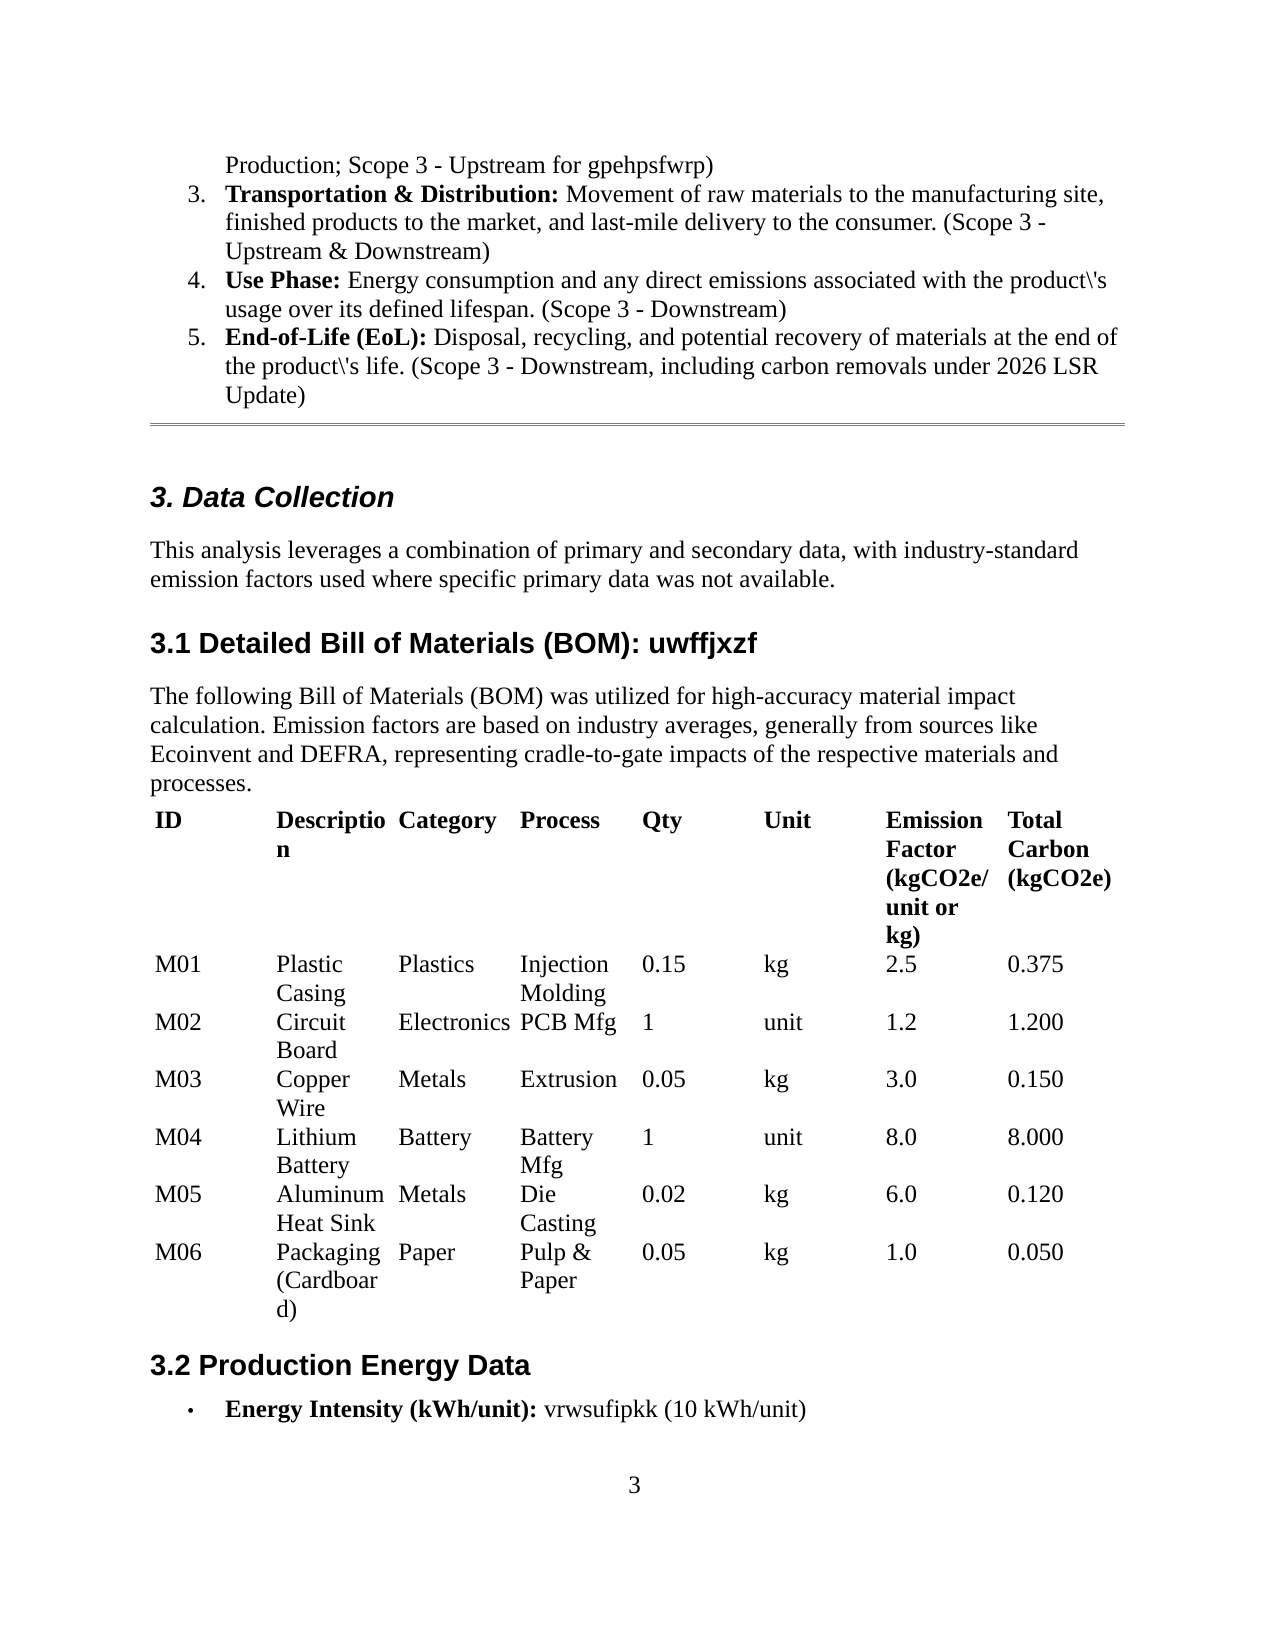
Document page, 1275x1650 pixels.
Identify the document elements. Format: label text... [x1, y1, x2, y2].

table_cell 1 [638, 1122, 759, 1179]
table_header ID [150, 805, 272, 949]
table_cell Plastics [394, 949, 516, 1007]
table_cell Paper [394, 1237, 516, 1323]
table_cell 8.0 [881, 1122, 1003, 1179]
table_cell Packaging (Cardboard) [272, 1237, 394, 1323]
table_cell Metals [394, 1179, 516, 1237]
table_cell Battery Mfg [516, 1122, 637, 1179]
table_cell M06 [150, 1237, 272, 1323]
table_header Category [394, 805, 516, 949]
table_cell Pulp & Paper [516, 1237, 637, 1323]
table_cell 0.05 [638, 1064, 759, 1122]
table_cell 6.0 [881, 1179, 1003, 1237]
table_cell Copper Wire [272, 1064, 394, 1122]
table_cell Aluminum Heat Sink [272, 1179, 394, 1237]
table_cell 0.050 [1003, 1237, 1125, 1323]
subtitle 3. Data Collection [150, 480, 1125, 513]
table_cell Extrusion [516, 1064, 637, 1122]
table_cell M04 [150, 1122, 272, 1179]
table_cell Battery [394, 1122, 516, 1179]
table_cell M01 [150, 949, 272, 1007]
table_cell kg [759, 1064, 881, 1122]
table_header Unit [759, 805, 881, 949]
table_cell 3.0 [881, 1064, 1003, 1122]
table_cell 0.375 [1003, 949, 1125, 1007]
subtitle 3.2 Production Energy Data [150, 1348, 1125, 1381]
table_cell kg [759, 1179, 881, 1237]
table_cell 1 [638, 1007, 759, 1064]
text This analysis leverages a combination of primary and secondary data, with industry-standard emission factors used where specific primary data was not available. [150, 535, 1125, 592]
table_cell M02 [150, 1007, 272, 1064]
table_cell Injection Molding [516, 949, 637, 1007]
table_header Qty [638, 805, 759, 949]
table_header Description [272, 805, 394, 949]
list Transportation & Distribution: Movement of raw materials to the manufacturing site, finished products to the market, and last-mile delivery to the consumer. (Scope 3 - Upstream & Downstream) [187, 179, 1125, 265]
subtitle 3.1 Detailed Bill of Materials (BOM): uwffjxzf [150, 626, 1125, 660]
table_cell 0.120 [1003, 1179, 1125, 1237]
table_header Emission Factor (kgCO2e/unit or kg) [881, 805, 1003, 949]
table_cell 0.150 [1003, 1064, 1125, 1122]
table_cell Die Casting [516, 1179, 637, 1237]
list Energy Intensity (kWh/unit): vrwsufipkk (10 kWh/unit) [187, 1394, 1125, 1423]
table_cell Plastic Casing [272, 949, 394, 1007]
table_cell unit [759, 1007, 881, 1064]
table_cell Metals [394, 1064, 516, 1122]
table_cell 8.000 [1003, 1122, 1125, 1179]
list End-of-Life (EoL): Disposal, recycling, and potential recovery of materials at the end of the product\'s life. (Scope 3 - Downstream, including carbon removals under 2026 LSR Update) [187, 322, 1125, 409]
table_cell kg [759, 949, 881, 1007]
table_cell 1.200 [1003, 1007, 1125, 1064]
table_header Process [516, 805, 637, 949]
table_cell M05 [150, 1179, 272, 1237]
table_cell M03 [150, 1064, 272, 1122]
table_cell Electronics [394, 1007, 516, 1064]
table_cell unit [759, 1122, 881, 1179]
text The following Bill of Materials (BOM) was utilized for high-accuracy material impact calculation. Emission factors are based on industry averages, generally from sources like Ecoinvent and DEFRA, representing cradle-to-gate impacts of the respective materials and processes. [150, 681, 1125, 796]
table_header Total Carbon (kgCO2e) [1003, 805, 1125, 949]
table_cell 1.0 [881, 1237, 1003, 1323]
table_cell 0.15 [638, 949, 759, 1007]
list - Production; Scope 3 - Upstream for gpehpsfwrp) [187, 150, 1125, 179]
table_cell 1.2 [881, 1007, 1003, 1064]
table_cell 0.05 [638, 1237, 759, 1323]
table_cell 0.02 [638, 1179, 759, 1237]
table_cell PCB Mfg [516, 1007, 637, 1064]
table_cell kg [759, 1237, 881, 1323]
table_cell Circuit Board [272, 1007, 394, 1064]
table_cell Lithium Battery [272, 1122, 394, 1179]
table_cell 2.5 [881, 949, 1003, 1007]
list Use Phase: Energy consumption and any direct emissions associated with the product\'s usage over its defined lifespan. (Scope 3 - Downstream) [187, 265, 1125, 322]
